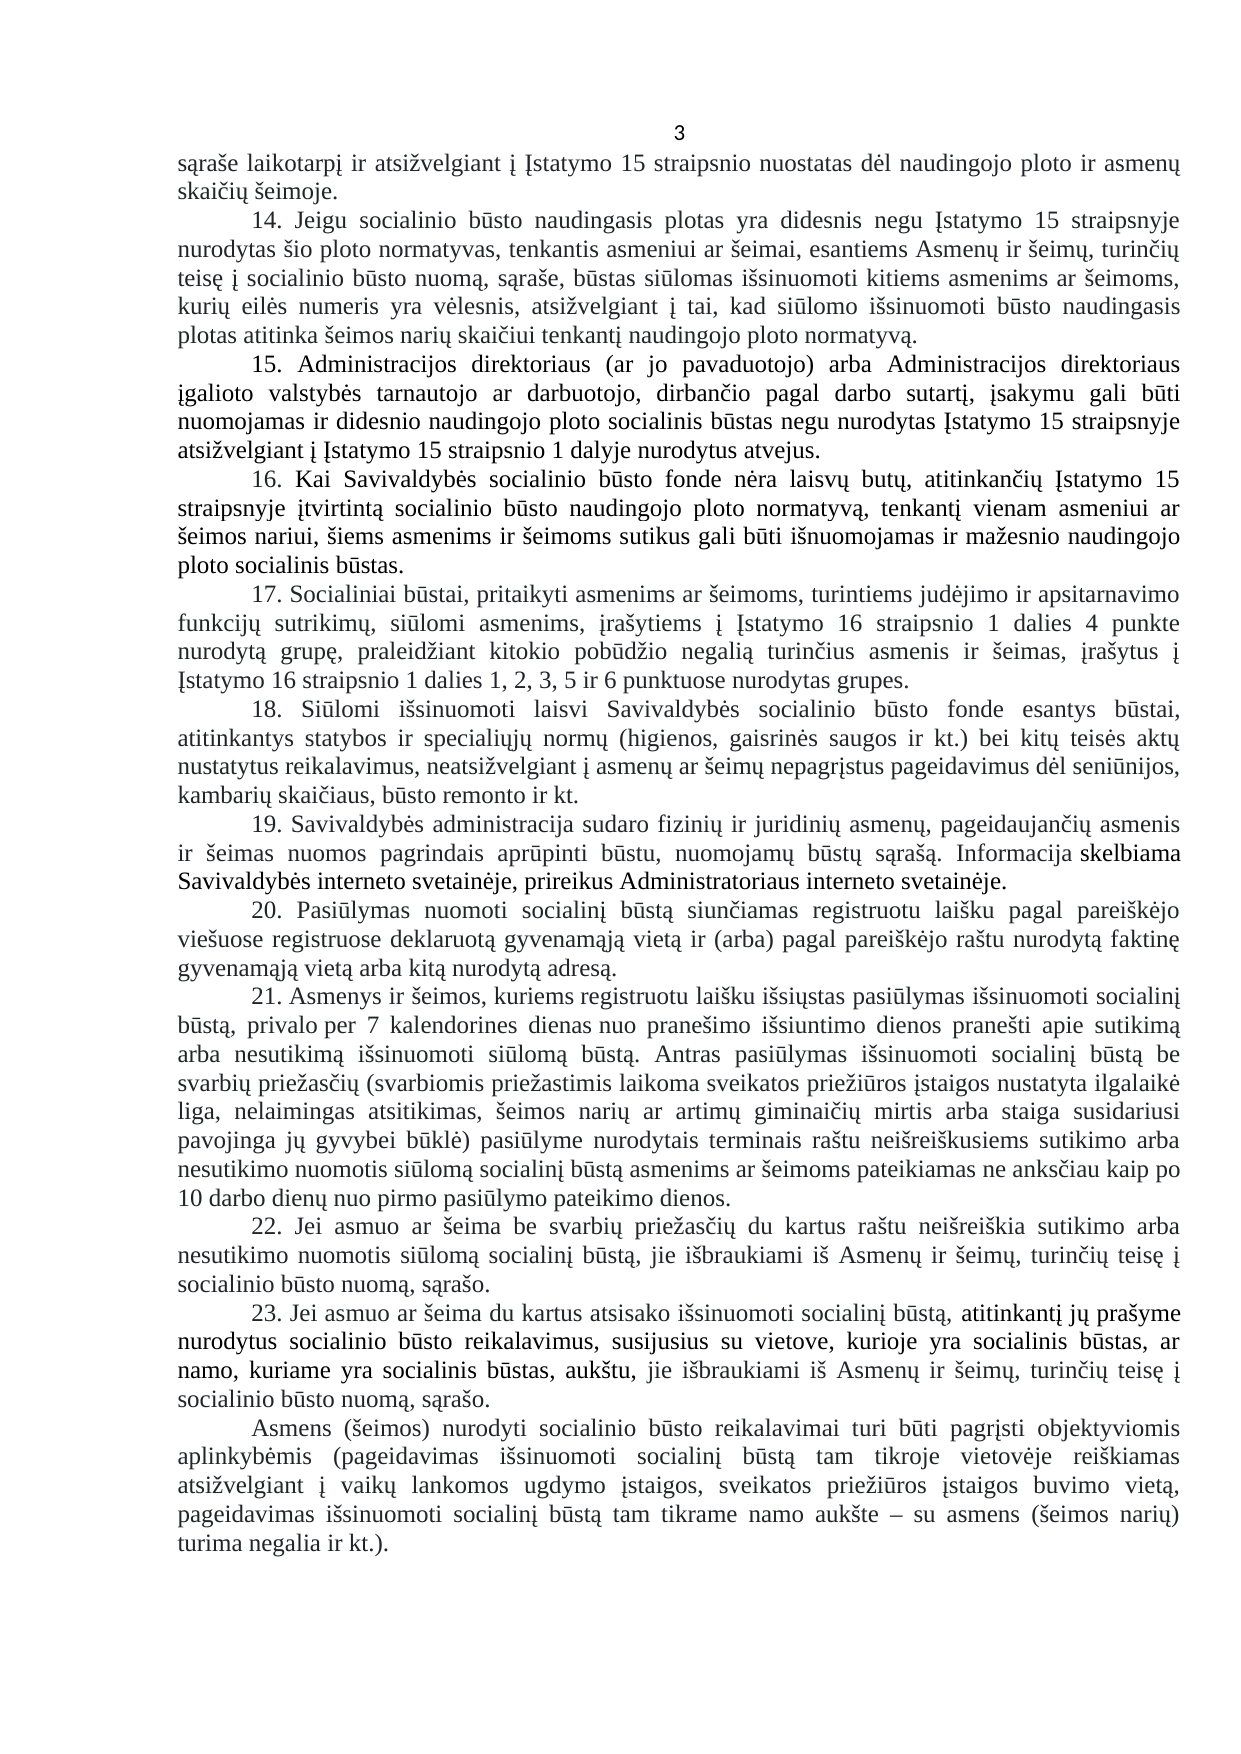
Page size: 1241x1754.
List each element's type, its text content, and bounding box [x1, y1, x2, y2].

text 22. Jei asmuo ar šeima be svarbių priežasčių du kartus raštu neišreiškia sutikimo arba nesutikimo nuomotis siūlomą socialinį būstą, jie išbraukiami iš Asmenų ir šeimų, turinčių teisę į socialinio būsto nuomą, sąrašo. [177, 1211, 1181, 1298]
text 20. Pasiūlymas nuomoti socialinį būstą siunčiamas registruotu laišku pagal pareiškėjo viešuose registruose deklaruotą gyvenamąją vietą ir (arba) pagal pareiškėjo raštu nurodytą faktinę gyvenamąją vietą arba kitą nurodytą adresą. [177, 895, 1181, 981]
text 18. Siūlomi išsinuomoti laisvi Savivaldybės socialinio būsto fonde esantys būstai, atitinkantys statybos ir specialiųjų normų (higienos, gaisrinės saugos ir kt.) bei kitų teisės aktų nustatytus reikalavimus, neatsižvelgiant į asmenų ar šeimų nepagrįstus pageidavimus dėl seniūnijos, kambarių skaičiaus, būsto remonto ir kt. [177, 694, 1181, 809]
text sąraše laikotarpį ir atsižvelgiant į Įstatymo 15 straipsnio nuostatas dėl naudingojo ploto ir asmenų skaičių šeimoje. [177, 148, 1181, 205]
text 23. Jei asmuo ar šeima du kartus atsisako išsinuomoti socialinį būstą, atitinkantį jų prašyme nurodytus socialinio būsto reikalavimus, susijusius su vietove, kurioje yra socialinis būstas, ar namo, kuriame yra socialinis būstas, aukštu, jie išbraukiami iš Asmenų ir šeimų, turinčių teisę į socialinio būsto nuomą, sąrašo. [177, 1298, 1181, 1413]
text 17. Socialiniai būstai, pritaikyti asmenims ar šeimoms, turintiems judėjimo ir apsitarnavimo funkcijų sutrikimų, siūlomi asmenims, įrašytiems į Įstatymo 16 straipsnio 1 dalies 4 punkte nurodytą grupę, praleidžiant kitokio pobūdžio negalią turinčius asmenis ir šeimas, įrašytus į Įstatymo 16 straipsnio 1 dalies 1, 2, 3, 5 ir 6 punktuose nurodytas grupes. [177, 579, 1181, 694]
text 15. Administracijos direktoriaus (ar jo pavaduotojo) arba Administracijos direktoriaus įgalioto valstybės tarnautojo ar darbuotojo, dirbančio pagal darbo sutartį, įsakymu gali būti nuomojamas ir didesnio naudingojo ploto socialinis būstas negu nurodytas Įstatymo 15 straipsnyje atsižvelgiant į Įstatymo 15 straipsnio 1 dalyje nurodytus atvejus. [177, 349, 1181, 464]
text 14. Jeigu socialinio būsto naudingasis plotas yra didesnis negu Įstatymo 15 straipsnyje nurodytas šio ploto normatyvas, tenkantis asmeniui ar šeimai, esantiems Asmenų ir šeimų, turinčių teisę į socialinio būsto nuomą, sąraše, būstas siūlomas išsinuomoti kitiems asmenims ar šeimoms, kurių eilės numeris yra vėlesnis, atsižvelgiant į tai, kad siūlomo išsinuomoti būsto naudingasis plotas atitinka šeimos narių skaičiui tenkantį naudingojo ploto normatyvą. [177, 205, 1181, 349]
text Asmens (šeimos) nurodyti socialinio būsto reikalavimai turi būti pagrįsti objektyviomis aplinkybėmis (pageidavimas išsinuomoti socialinį būstą tam tikroje vietovėje reiškiamas atsižvelgiant į vaikų lankomos ugdymo įstaigos, sveikatos priežiūros įstaigos buvimo vietą, pageidavimas išsinuomoti socialinį būstą tam tikrame namo aukšte – su asmens (šeimos narių) turima negalia ir kt.). [177, 1413, 1181, 1556]
text 21. Asmenys ir šeimos, kuriems registruotu laišku išsiųstas pasiūlymas išsinuomoti socialinį būstą, privalo per 7 kalendorines dienas nuo pranešimo išsiuntimo dienos pranešti apie sutikimą arba nesutikimą išsinuomoti siūlomą būstą. Antras pasiūlymas išsinuomoti socialinį būstą be svarbių priežasčių (svarbiomis priežastimis laikoma sveikatos priežiūros įstaigos nustatyta ilgalaikė liga, nelaimingas atsitikimas, šeimos narių ar artimų giminaičių mirtis arba staiga susidariusi pavojinga jų gyvybei būklė) pasiūlyme nurodytais terminais raštu neišreiškusiems sutikimo arba nesutikimo nuomotis siūlomą socialinį būstą asmenims ar šeimoms pateikiamas ne anksčiau kaip po 10 darbo dienų nuo pirmo pasiūlymo pateikimo dienos. [177, 981, 1181, 1211]
text 19. Savivaldybės administracija sudaro fizinių ir juridinių asmenų, pageidaujančių asmenis ir šeimas nuomos pagrindais aprūpinti būstu, nuomojamų būstų sąrašą. Informacija skelbiama Savivaldybės interneto svetainėje, prireikus Administratoriaus interneto svetainėje. [177, 809, 1181, 895]
text 16. Kai Savivaldybės socialinio būsto fonde nėra laisvų butų, atitinkančių Įstatymo 15 straipsnyje įtvirtintą socialinio būsto naudingojo ploto normatyvą, tenkantį vienam asmeniui ar šeimos nariui, šiems asmenims ir šeimoms sutikus gali būti išnuomojamas ir mažesnio naudingojo ploto socialinis būstas. [177, 464, 1181, 579]
